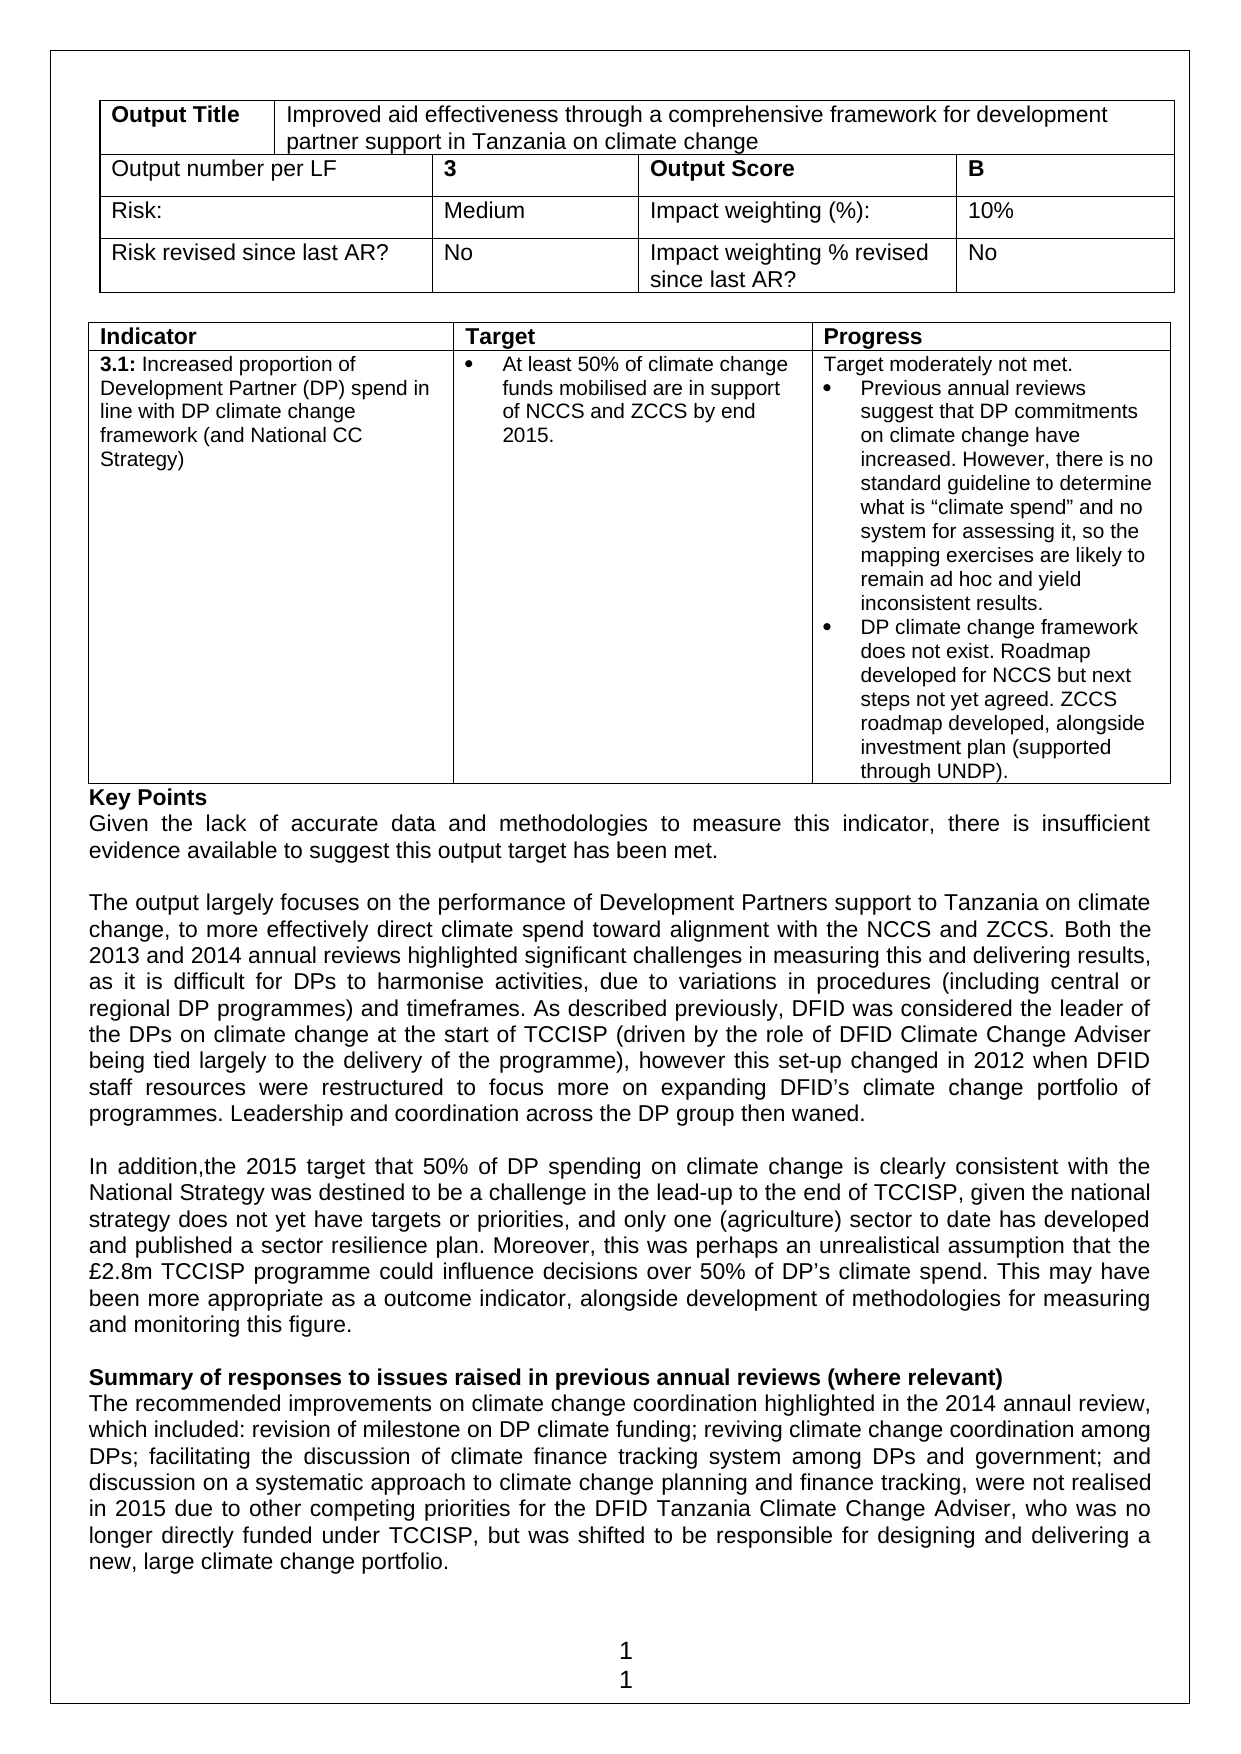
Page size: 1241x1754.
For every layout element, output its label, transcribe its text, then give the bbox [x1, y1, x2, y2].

table_cell B [957, 155, 1174, 196]
table_header Improved aid effectiveness through a comprehensive framework for development partner support in Tanzania on climate change [275, 101, 1174, 154]
table_cell Medium [433, 197, 638, 238]
text Given the lack of accurate data and methodologies to measure this indicator, there is insufficient evidence available to suggest this output target has been met. [89, 810, 1152, 863]
table_cell No [433, 239, 638, 292]
table_cell Risk revised since last AR? [101, 239, 432, 292]
table_header Indicator [89, 323, 453, 350]
table_cell Output Score [639, 155, 956, 196]
table_cell 3 [433, 155, 638, 196]
text The output largely focuses on the performance of Development Partners support to Tanzania on climate change, to more effectively direct climate spend toward alignment with the NCCS and ZCCS. Both the 2013 and 2014 annual reviews highlighted significant challenges in measuring this and delivering results, as it is difficult for DPs to harmonise activities, due to variations in procedures (including central or regional DP programmes) and timeframes. As described previously, DFID was considered the leader of the DPs on climate change at the start of TCCISP (driven by the role of DFID Climate Change Adviser being tied largely to the delivery of the programme), however this set-up changed in 2012 when DFID staff resources were restructured to focus more on expanding DFID’s climate change portfolio of programmes. Leadership and coordination across the DP group then waned. [89, 889, 1152, 1126]
table_cell Risk: [101, 197, 432, 238]
table_cell Target moderately not met. Previous annual reviews suggest that DP commitments on climate change have increased. However, there is no standard guideline to determine what is “climate spend” and no system for assessing it, so the mapping exercises are likely to remain ad hoc and yield inconsistent results. DP climate change framework does not exist. Roadmap developed for NCCS but next steps not yet agreed. ZCCS roadmap developed, alongside investment plan (supported through UNDP). [813, 351, 1170, 783]
text In addition,the 2015 target that 50% of DP spending on climate change is clearly consistent with the National Strategy was destined to be a challenge in the lead-up to the end of TCCISP, given the national strategy does not yet have targets or priorities, and only one (agriculture) sector to date has developed and published a sector resilience plan. Moreover, this was perhaps an unrealistical assumption that the £2.8m TCCISP programme could influence decisions over 50% of DP’s climate spend. This may have been more appropriate as a outcome indicator, alongside development of methodologies for measuring and monitoring this figure. [89, 1153, 1152, 1337]
table_cell Impact weighting % revised since last AR? [639, 239, 956, 292]
table_cell At least 50% of climate change funds mobilised are in support of NCCS and ZCCS by end 2015. [454, 351, 812, 783]
text Key Points [89, 784, 1152, 810]
table_cell 10% [957, 197, 1174, 238]
table_header Target [454, 323, 812, 350]
table_cell No [957, 239, 1174, 292]
text Summary of responses to issues raised in previous annual reviews (where relevant) [89, 1364, 1152, 1390]
table_cell Output number per LF [101, 155, 432, 196]
table_cell 3.1: Increased proportion of Development Partner (DP) spend in line with DP climate change framework (and National CC Strategy) [89, 351, 453, 783]
table_cell Impact weighting (%): [639, 197, 956, 238]
table_header Output Title [101, 101, 274, 154]
table_header Progress [813, 323, 1170, 350]
text The recommended improvements on climate change coordination highlighted in the 2014 annaul review, which included: revision of milestone on DP climate funding; reviving climate change coordination among DPs; facilitating the discussion of climate finance tracking system among DPs and government; and discussion on a systematic approach to climate change planning and finance tracking, were not realised in 2015 due to other competing priorities for the DFID Tanzania Climate Change Adviser, who was no longer directly funded under TCCISP, but was shifted to be responsible for designing and delivering a new, large climate change portfolio. [89, 1390, 1152, 1574]
